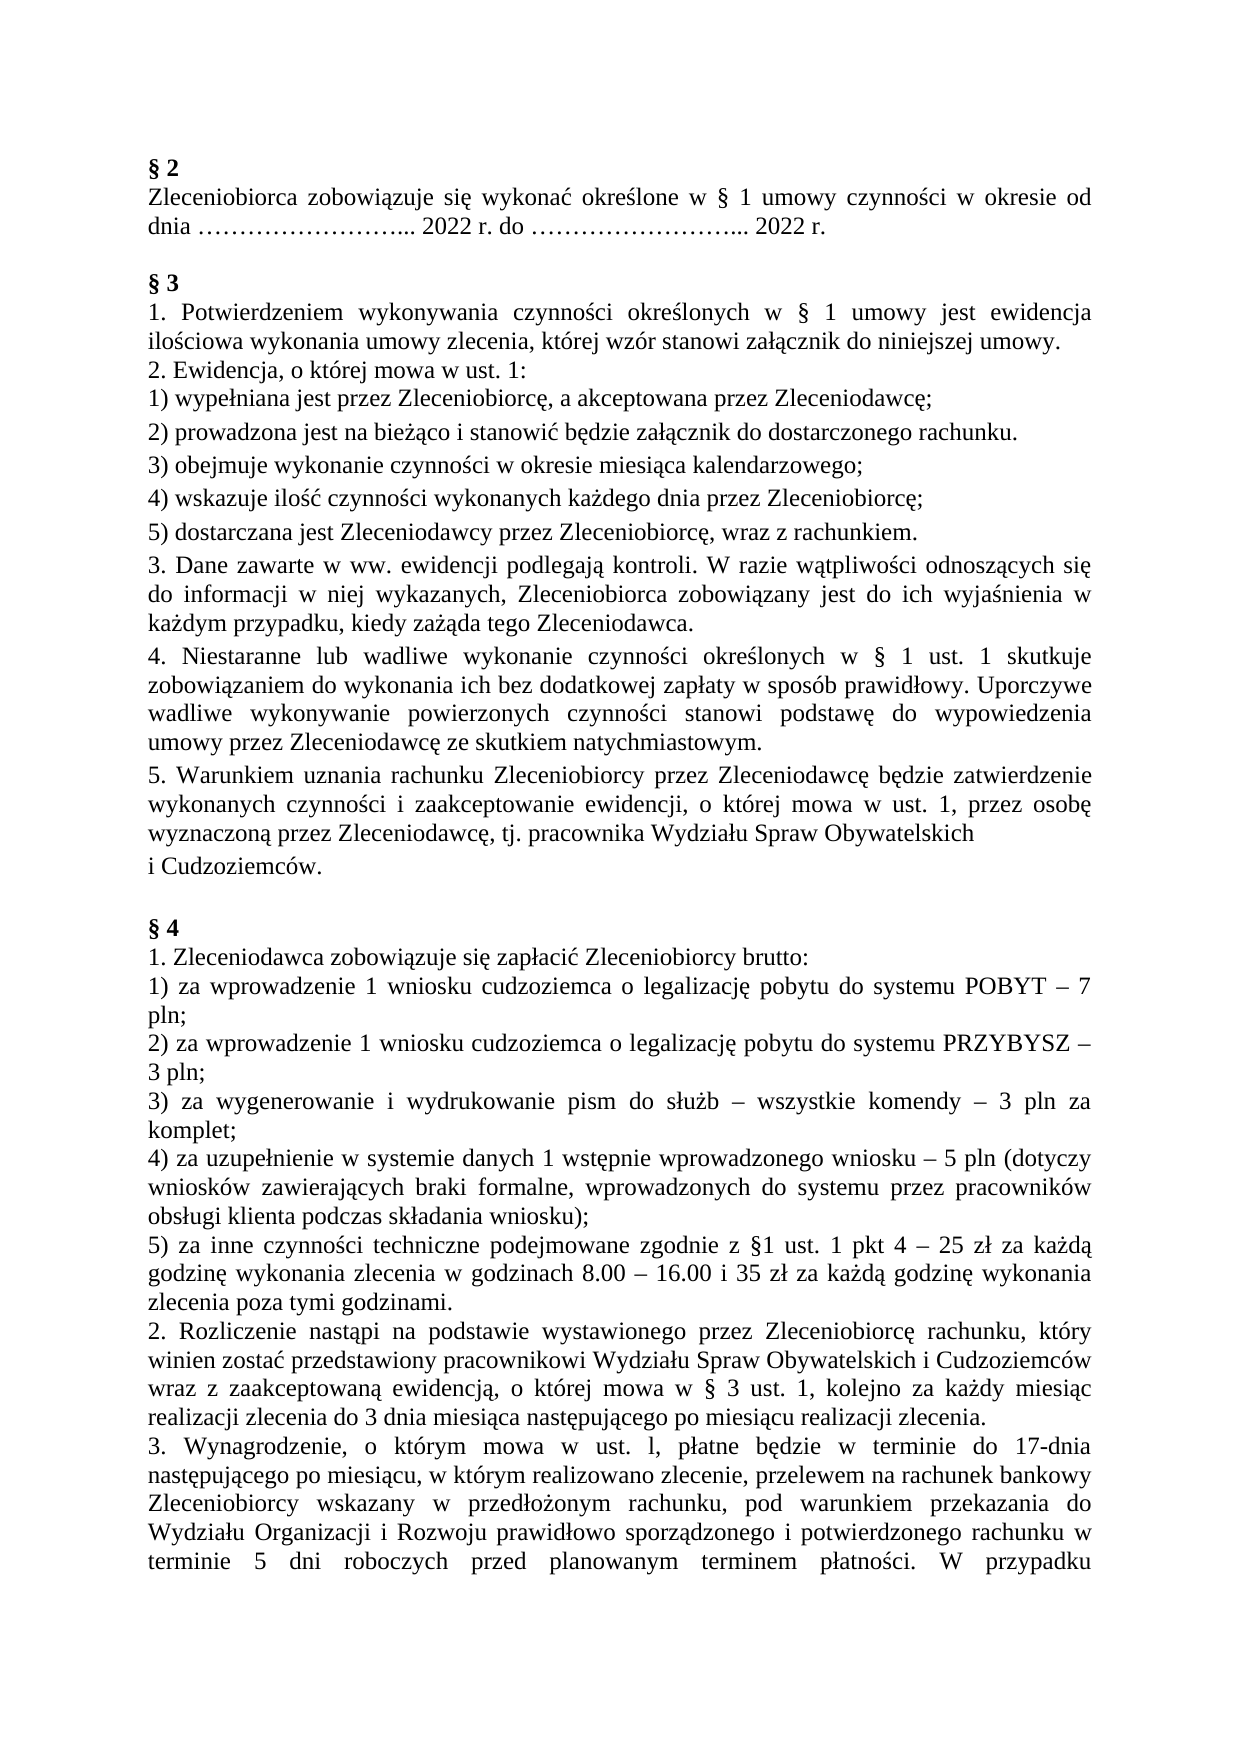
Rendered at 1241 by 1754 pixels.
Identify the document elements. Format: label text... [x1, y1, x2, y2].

text 2. Ewidencja, o której mowa w ust. 1: [148, 355, 1092, 383]
text 2) prowadzona jest na bieżąco i stanowić będzie załącznik do dostarczonego rachunku. [148, 417, 1092, 446]
text 1) wypełniana jest przez Zleceniobiorcę, a akceptowana przez Zleceniodawcę; [148, 383, 1092, 412]
text 1. Zleceniodawca zobowiązuje się zapłacić Zleceniobiorcy brutto: [148, 942, 1092, 971]
text Zleceniobiorca zobowiązuje się wykonać określone w § 1 umowy czynności w okresie od dnia ……………………... 2022 r. do ……………………... 2022 r. [148, 182, 1092, 240]
text 2. Rozliczenie nastąpi na podstawie wystawionego przez Zleceniobiorcę rachunku, który winien zostać przedstawiony pracownikowi Wydziału Spraw Obywatelskich i Cudzoziemców wraz z zaakceptowaną ewidencją, o której mowa w § 3 ust. 1, kolejno za każdy miesiąc realizacji zlecenia do 3 dnia miesiąca następującego po miesiącu realizacji zlecenia. [148, 1316, 1092, 1431]
text 2) za wprowadzenie 1 wniosku cudzoziemca o legalizację pobytu do systemu PRZYBYSZ – 3 pln; [148, 1028, 1092, 1086]
text 3) za wygenerowanie i wydrukowanie pism do służb – wszystkie komendy – 3 pln za komplet; [148, 1086, 1092, 1143]
text i Cudzoziemców. [148, 851, 1092, 880]
text 5. Warunkiem uznania rachunku Zleceniobiorcy przez Zleceniodawcę będzie zatwierdzenie wykonanych czynności i zaakceptowanie ewidencji, o której mowa w ust. 1, przez osobę wyznaczoną przez Zleceniodawcę, tj. pracownika Wydziału Spraw Obywatelskich [148, 761, 1092, 847]
text 3. Wynagrodzenie, o którym mowa w ust. l, płatne będzie w terminie do 17-dnia następującego po miesiącu, w którym realizowano zlecenie, przelewem na rachunek bankowy Zleceniobiorcy wskazany w przedłożonym rachunku, pod warunkiem przekazania do Wydziału Organizacji i Rozwoju prawidłowo sporządzonego i potwierdzonego rachunku w terminie 5 dni roboczych przed planowanym terminem płatności. W przypadku [148, 1431, 1092, 1575]
text 4) za uzupełnienie w systemie danych 1 wstępnie wprowadzonego wniosku – 5 pln (dotyczy wniosków zawierających braki formalne, wprowadzonych do systemu przez pracowników obsługi klienta podczas składania wniosku); [148, 1143, 1092, 1230]
text 1. Potwierdzeniem wykonywania czynności określonych w § 1 umowy jest ewidencja ilościowa wykonania umowy zlecenia, której wzór stanowi załącznik do niniejszej umowy. [148, 297, 1092, 355]
text 5) dostarczana jest Zleceniodawcy przez Zleceniobiorcę, wraz z rachunkiem. [148, 517, 1092, 546]
text 3) obejmuje wykonanie czynności w okresie miesiąca kalendarzowego; [148, 450, 1092, 479]
text 4) wskazuje ilość czynności wykonanych każdego dnia przez Zleceniobiorcę; [148, 483, 1092, 512]
text 5) za inne czynności techniczne podejmowane zgodnie z §1 ust. 1 pkt 4 – 25 zł za każdą godzinę wykonania zlecenia w godzinach 8.00 – 16.00 i 35 zł za każdą godzinę wykonania zlecenia poza tymi godzinami. [148, 1230, 1092, 1316]
text § 3 [148, 268, 1092, 297]
text § 2 [148, 153, 1092, 182]
text 1) za wprowadzenie 1 wniosku cudzoziemca o legalizację pobytu do systemu POBYT – 7 pln; [148, 971, 1092, 1028]
text § 4 [148, 913, 1092, 942]
text 3. Dane zawarte w ww. ewidencji podlegają kontroli. W razie wątpliwości odnoszących się do informacji w niej wykazanych, Zleceniobiorca zobowiązany jest do ich wyjaśnienia w każdym przypadku, kiedy zażąda tego Zleceniodawca. [148, 550, 1092, 636]
text 4. Niestaranne lub wadliwe wykonanie czynności określonych w § 1 ust. 1 skutkuje zobowiązaniem do wykonania ich bez dodatkowej zapłaty w sposób prawidłowy. Uporczywe wadliwe wykonywanie powierzonych czynności stanowi podstawę do wypowiedzenia umowy przez Zleceniodawcę ze skutkiem natychmiastowym. [148, 641, 1092, 756]
